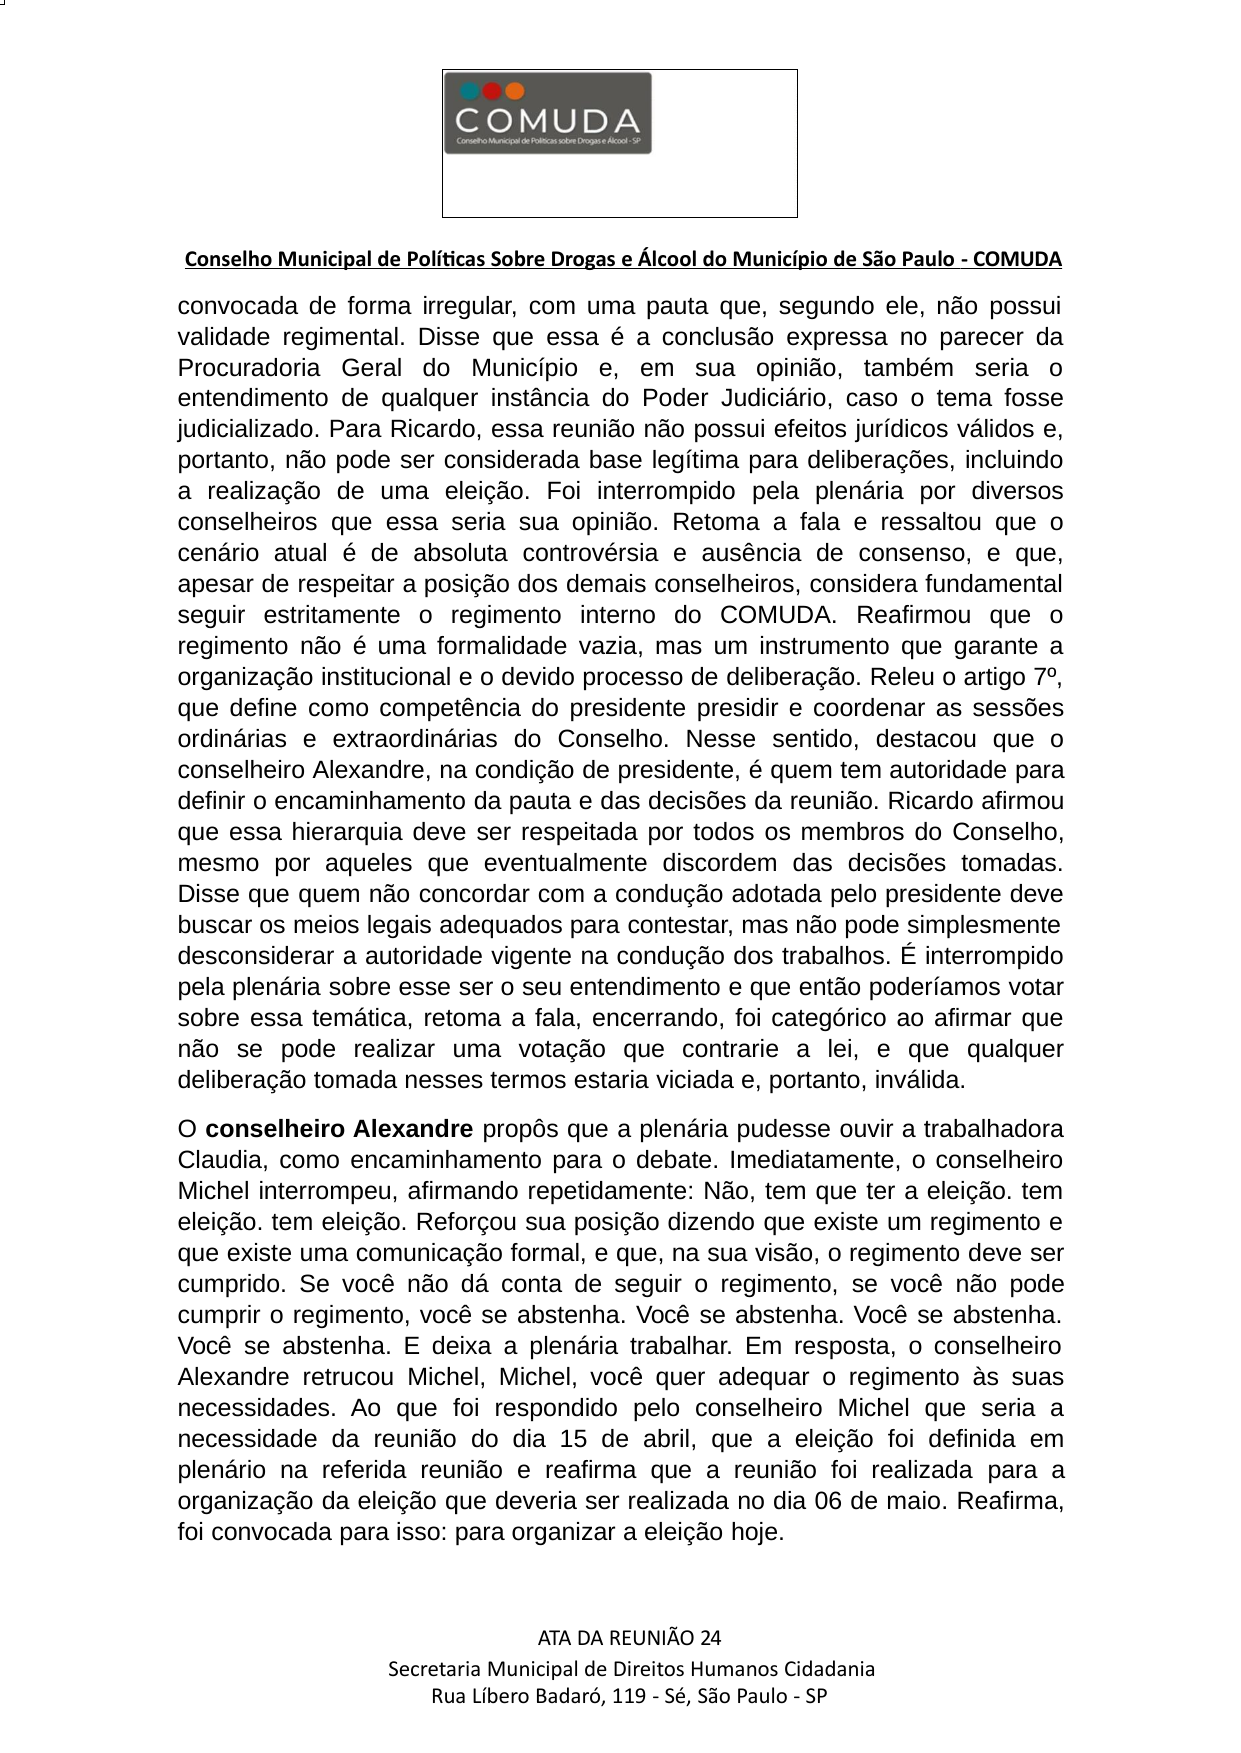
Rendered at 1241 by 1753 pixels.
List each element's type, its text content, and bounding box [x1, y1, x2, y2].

text que essa hierarquia deve ser respeitada por todos os membros do Conselho, [177, 818, 1088, 846]
text Secretaria Municipal de Direitos Humanos Cidadania [388, 1654, 896, 1682]
text desconsiderar a autoridade vigente na condução dos trabalhos. É interrompido [177, 942, 1088, 970]
text regimento não é uma formalidade vazia, mas um instrumento que garante a [177, 632, 1088, 660]
text apesar de respeitar a posição dos demais conselheiros, considera fundamental [177, 570, 1088, 598]
text judicializado. Para Ricardo, essa reunião não possui efeitos jurídicos válidos e, [177, 416, 1088, 443]
text convocada de forma irregular, com uma pauta que, segundo ele, não possui [177, 292, 1088, 320]
text buscar os meios legais adequados para contestar, mas não pode simplesmente [177, 911, 1088, 939]
text foi convocada para isso: para organizar a eleição hoje. [177, 1518, 1088, 1546]
text organização da eleição que deveria ser realizada no dia 06 de maio. Reafirma, [177, 1487, 1088, 1515]
text conselheiro Alexandre, na condição de presidente, é quem tem autoridade para [177, 756, 1088, 784]
text Você se abstenha. E deixa a plenária trabalhar. Em resposta, o conselheiro [177, 1332, 1088, 1360]
text eleição. tem eleição. Reforçou sua posição dizendo que existe um regimento e [177, 1208, 1088, 1236]
text Disse que quem não concordar com a condução adotada pelo presidente deve [177, 880, 1088, 908]
text deliberação tomada nesses termos estaria viciada e, portanto, inválida. [177, 1066, 1088, 1094]
text Claudia, como encaminhamento para o debate. Imediatamente, o conselheiro [177, 1146, 1088, 1174]
text ATA DA REUNIÃO 24 [538, 1622, 896, 1651]
text necessidade da reunião do dia 15 de abril, que a eleição foi definida em [177, 1425, 1088, 1453]
text O conselheiro Alexandre propôs que a plenária pudesse ouvir a trabalhadora [177, 1115, 1088, 1143]
text que define como competência do presidente presidir e coordenar as sessões [177, 694, 1088, 722]
text Rua Líbero Badaró, 119 - Sé, São Paulo - SP [431, 1682, 896, 1709]
text plenário na referida reunião e reafirma que a reunião foi realizada para a [177, 1456, 1088, 1484]
text seguir estritamente o regimento interno do COMUDA. Reafirmou que o [177, 602, 1088, 629]
text conselheiros que essa seria sua opinião. Retoma a fala e ressaltou que o [177, 508, 1088, 536]
text mesmo por aqueles que eventualmente discordem das decisões tomadas. [177, 849, 1088, 877]
text validade regimental. Disse que essa é a conclusão expressa no parecer da [177, 323, 1088, 351]
text portanto, não pode ser considerada base legítima para deliberações, incluindo [177, 446, 1088, 474]
text Alexandre retrucou Michel, Michel, você quer adequar o regimento às suas [177, 1363, 1088, 1391]
text sobre essa temática, retoma a fala, encerrando, foi categórico ao afirmar que [177, 1004, 1088, 1032]
text Michel interrompeu, afirmando repetidamente: Não, tem que ter a eleição. tem [177, 1177, 1088, 1205]
text Procuradoria Geral do Município e, em sua opinião, também seria o [177, 354, 1088, 382]
text Conselho Municipal de Políꢀcas Sobre Drogas e Álcool do Município de São Paulo - COMUDA [184, 244, 1081, 272]
text cenário atual é de absoluta controvérsia e ausência de consenso, e que, [177, 539, 1088, 567]
text cumprir o regimento, você se abstenha. Você se abstenha. Você se abstenha. [177, 1301, 1088, 1329]
text ordinárias e extraordinárias do Conselho. Nesse sentido, destacou que o [177, 725, 1088, 753]
text definir o encaminhamento da pauta e das decisões da reunião. Ricardo afirmou [177, 787, 1088, 815]
text cumprido. Se você não dá conta de seguir o regimento, se você não pode [177, 1270, 1088, 1298]
text entendimento de qualquer instância do Poder Judiciário, caso o tema fosse [177, 384, 1088, 412]
text que existe uma comunicação formal, e que, na sua visão, o regimento deve ser [177, 1239, 1088, 1267]
text organização institucional e o devido processo de deliberação. Releu o artigo 7º, [177, 663, 1088, 691]
picture [443, 70, 797, 217]
text necessidades. Ao que foi respondido pelo conselheiro Michel que seria a [177, 1394, 1088, 1422]
text pela plenária sobre esse ser o seu entendimento e que então poderíamos votar [177, 973, 1088, 1001]
text a realização de uma eleição. Foi interrompido pela plenária por diversos [177, 477, 1088, 505]
text não se pode realizar uma votação que contrarie a lei, e que qualquer [177, 1035, 1088, 1063]
